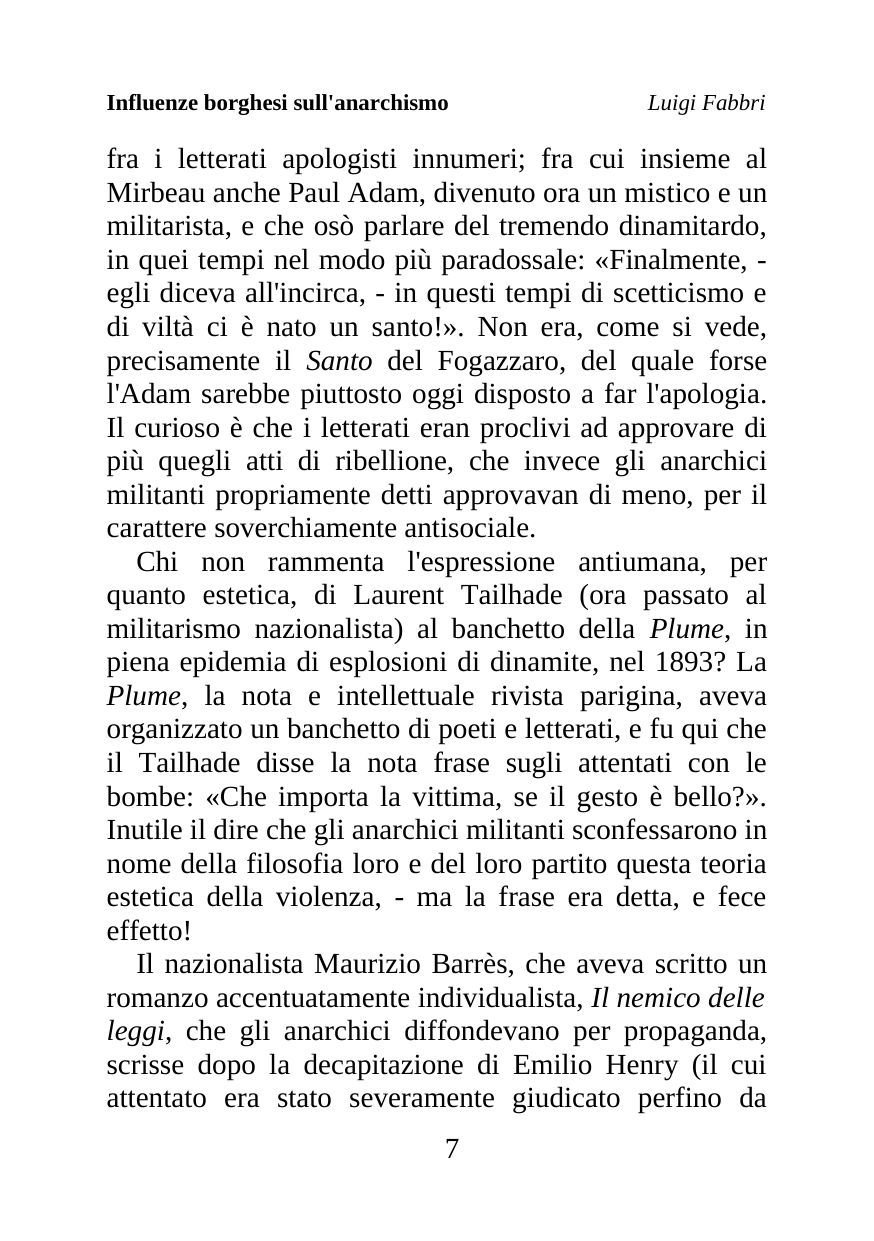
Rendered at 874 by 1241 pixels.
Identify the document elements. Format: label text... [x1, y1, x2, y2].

text Il nazionalista Maurizio Barrès, che aveva scritto un romanzo accentuatamente individualista, Il nemico delle leggi, che gli anarchici diffondevano per propaganda, scrisse dopo la decapitazione di Emilio Henry (il cui attentato era stato severamente giudicato perfino da [106, 946, 768, 1114]
text Chi non rammenta l'espressione antiumana, per quanto estetica, di Laurent Tailhade (ora passato al militarismo nazionalista) al banchetto della Plume, in piena epidemia di esplosioni di dinamite, nel 1893? La Plume, la nota e intellettuale rivista parigina, aveva organizzato un banchetto di poeti e letterati, e fu qui che il Tailhade disse la nota frase sugli attentati con le bombe: «Che importa la vittima, se il gesto è bello?». Inutile il dire che gli anarchici militanti sconfessarono in nome della filosofia loro e del loro partito questa teoria estetica della violenza, - ma la frase era detta, e fece effetto! [106, 544, 768, 946]
text fra i letterati apologisti innumeri; fra cui insieme al Mirbeau anche Paul Adam, divenuto ora un mistico e un militarista, e che osò parlare del tremendo dinamitardo, in quei tempi nel modo più paradossale: «Finalmente, - egli diceva all'incirca, - in questi tempi di scetticismo e di viltà ci è nato un santo!». Non era, come si vede, precisamente il Santo del Fogazzaro, del quale forse l'Adam sarebbe piuttosto oggi disposto a far l'apologia. Il curioso è che i letterati eran proclivi ad approvare di più quegli atti di ribellione, che invece gli anarchici militanti propriamente detti approvavan di meno, per il carattere soverchiamente antisociale. [106, 141, 768, 544]
